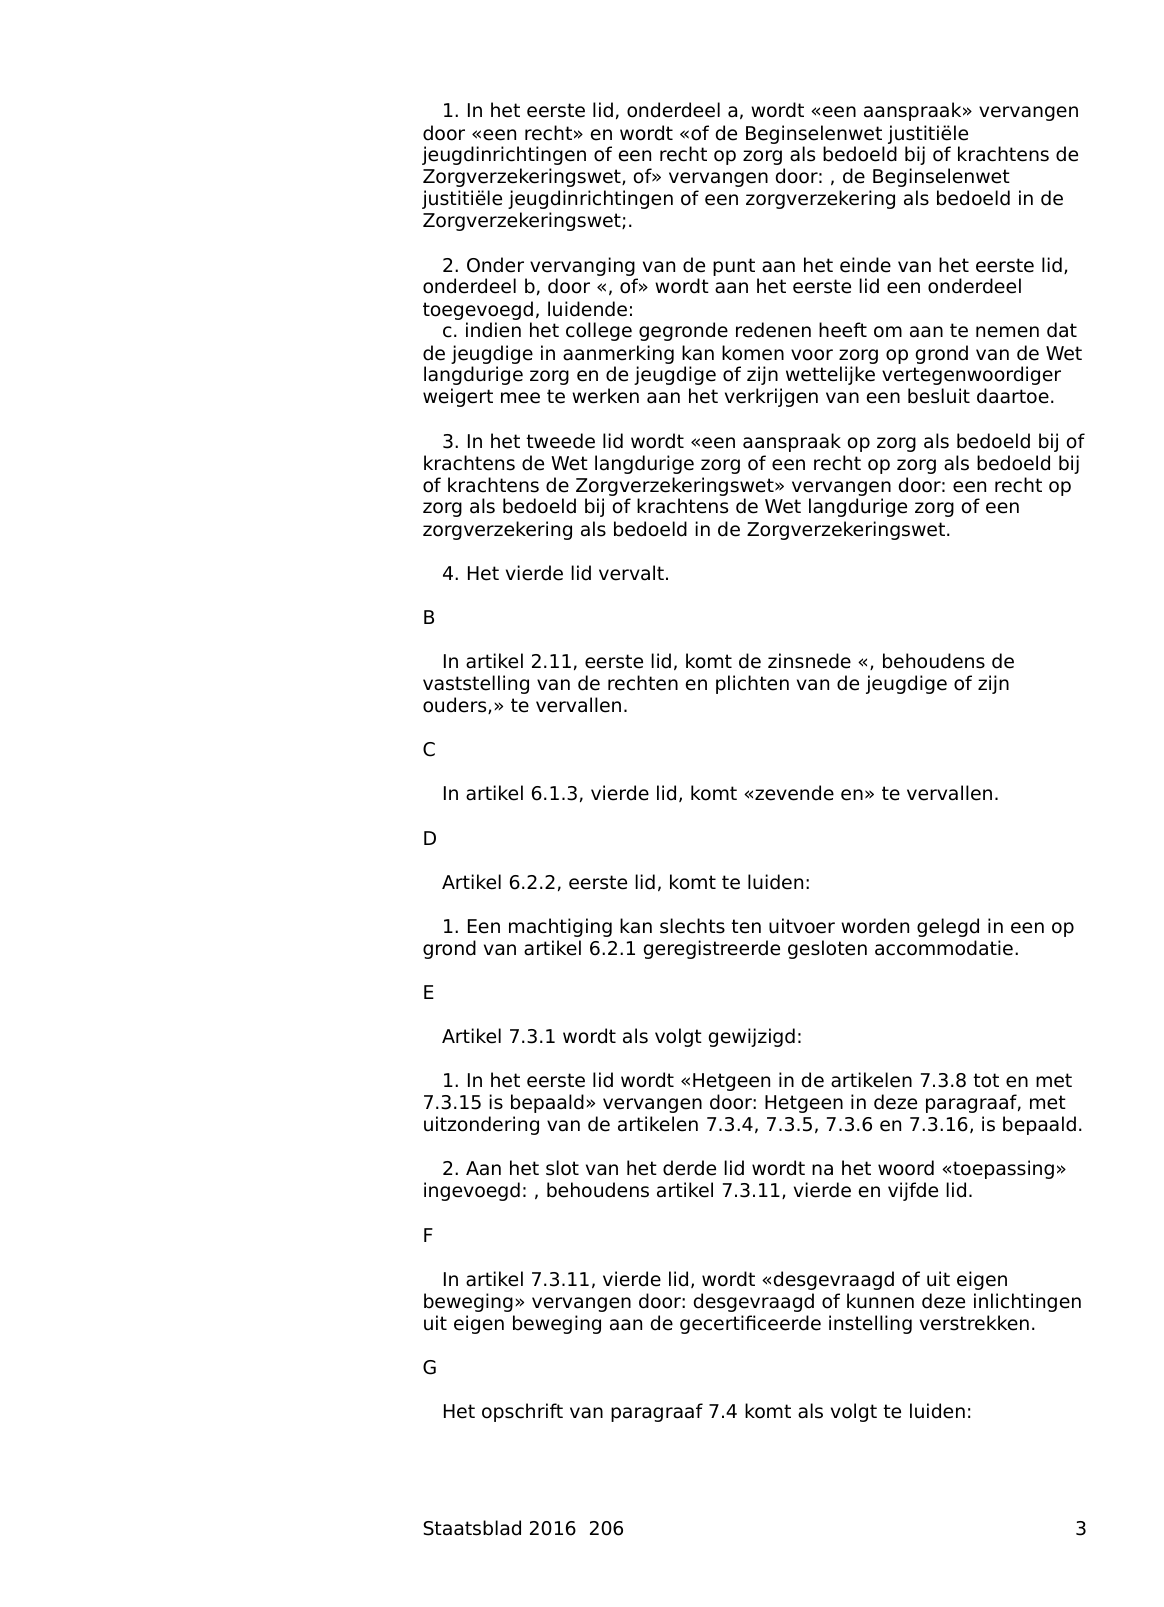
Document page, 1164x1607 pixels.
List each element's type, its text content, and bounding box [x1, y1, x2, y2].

text 3. In het tweede lid wordt «een aanspraak op zorg als bedoeld bij of krachtens de Wet langdurige zorg of een recht op zorg als bedoeld bij of krachtens de Zorgverzekeringswet» vervangen door: een recht op zorg als bedoeld bij of krachtens de Wet langdurige zorg of een zorgverzekering als bedoeld in de Zorgverzekeringswet. [422, 431, 1087, 540]
text 4. Het vierde lid vervalt. [422, 563, 1087, 584]
text 2. Onder vervanging van de punt aan het einde van het eerste lid, onderdeel b, door «, of» wordt aan het eerste lid een onderdeel toegevoegd, luidende: [422, 254, 1087, 320]
text 1. In het eerste lid wordt «Hetgeen in de artikelen 7.3.8 tot en met 7.3.15 is bepaald» vervangen door: Hetgeen in deze paragraaf, met uitzondering van de artikelen 7.3.4, 7.3.5, 7.3.6 en 7.3.16, is bepaald. [422, 1070, 1087, 1136]
text In artikel 6.1.3, vierde lid, komt «zevende en» te vervallen. [422, 783, 1087, 805]
text E [422, 982, 1087, 1004]
text C [422, 739, 1087, 761]
text G [422, 1357, 1087, 1379]
text Het opschrift van paragraaf 7.4 komt als volgt te luiden: [422, 1401, 1087, 1423]
text 1. In het eerste lid, onderdeel a, wordt «een aanspraak» vervangen door «een recht» en wordt «of de Beginselenwet justitiële jeugdinrichtingen of een recht op zorg als bedoeld bij of krachtens de Zorgverzekeringswet, of» vervangen door: , de Beginselenwet justitiële jeugdinrichtingen of een zorgverzekering als bedoeld in de Zorgverzekeringswet;. [422, 100, 1087, 232]
text c. indien het college gegronde redenen heeft om aan te nemen dat de jeugdige in aanmerking kan komen voor zorg op grond van de Wet langdurige zorg en de jeugdige of zijn wettelijke vertegenwoordiger weigert mee te werken aan het verkrijgen van een besluit daartoe. [422, 320, 1087, 408]
text D [422, 827, 1087, 849]
text In artikel 7.3.11, vierde lid, wordt «desgevraagd of uit eigen beweging» vervangen door: desgevraagd of kunnen deze inlichtingen uit eigen beweging aan de gecertificeerde instelling verstrekken. [422, 1269, 1087, 1334]
text B [422, 607, 1087, 629]
text In artikel 2.11, eerste lid, komt de zinsnede «, behoudens de vaststelling van de rechten en plichten van de jeugdige of zijn ouders,» te vervallen. [422, 651, 1087, 717]
text 1. Een machtiging kan slechts ten uitvoer worden gelegd in een op grond van artikel 6.2.1 geregistreerde gesloten accommodatie. [422, 916, 1087, 960]
text Artikel 6.2.2, eerste lid, komt te luiden: [422, 872, 1087, 893]
text Artikel 7.3.1 wordt als volgt gewijzigd: [422, 1026, 1087, 1048]
text F [422, 1224, 1087, 1246]
text 2. Aan het slot van het derde lid wordt na het woord «toepassing» ingevoegd: , behoudens artikel 7.3.11, vierde en vijfde lid. [422, 1158, 1087, 1202]
